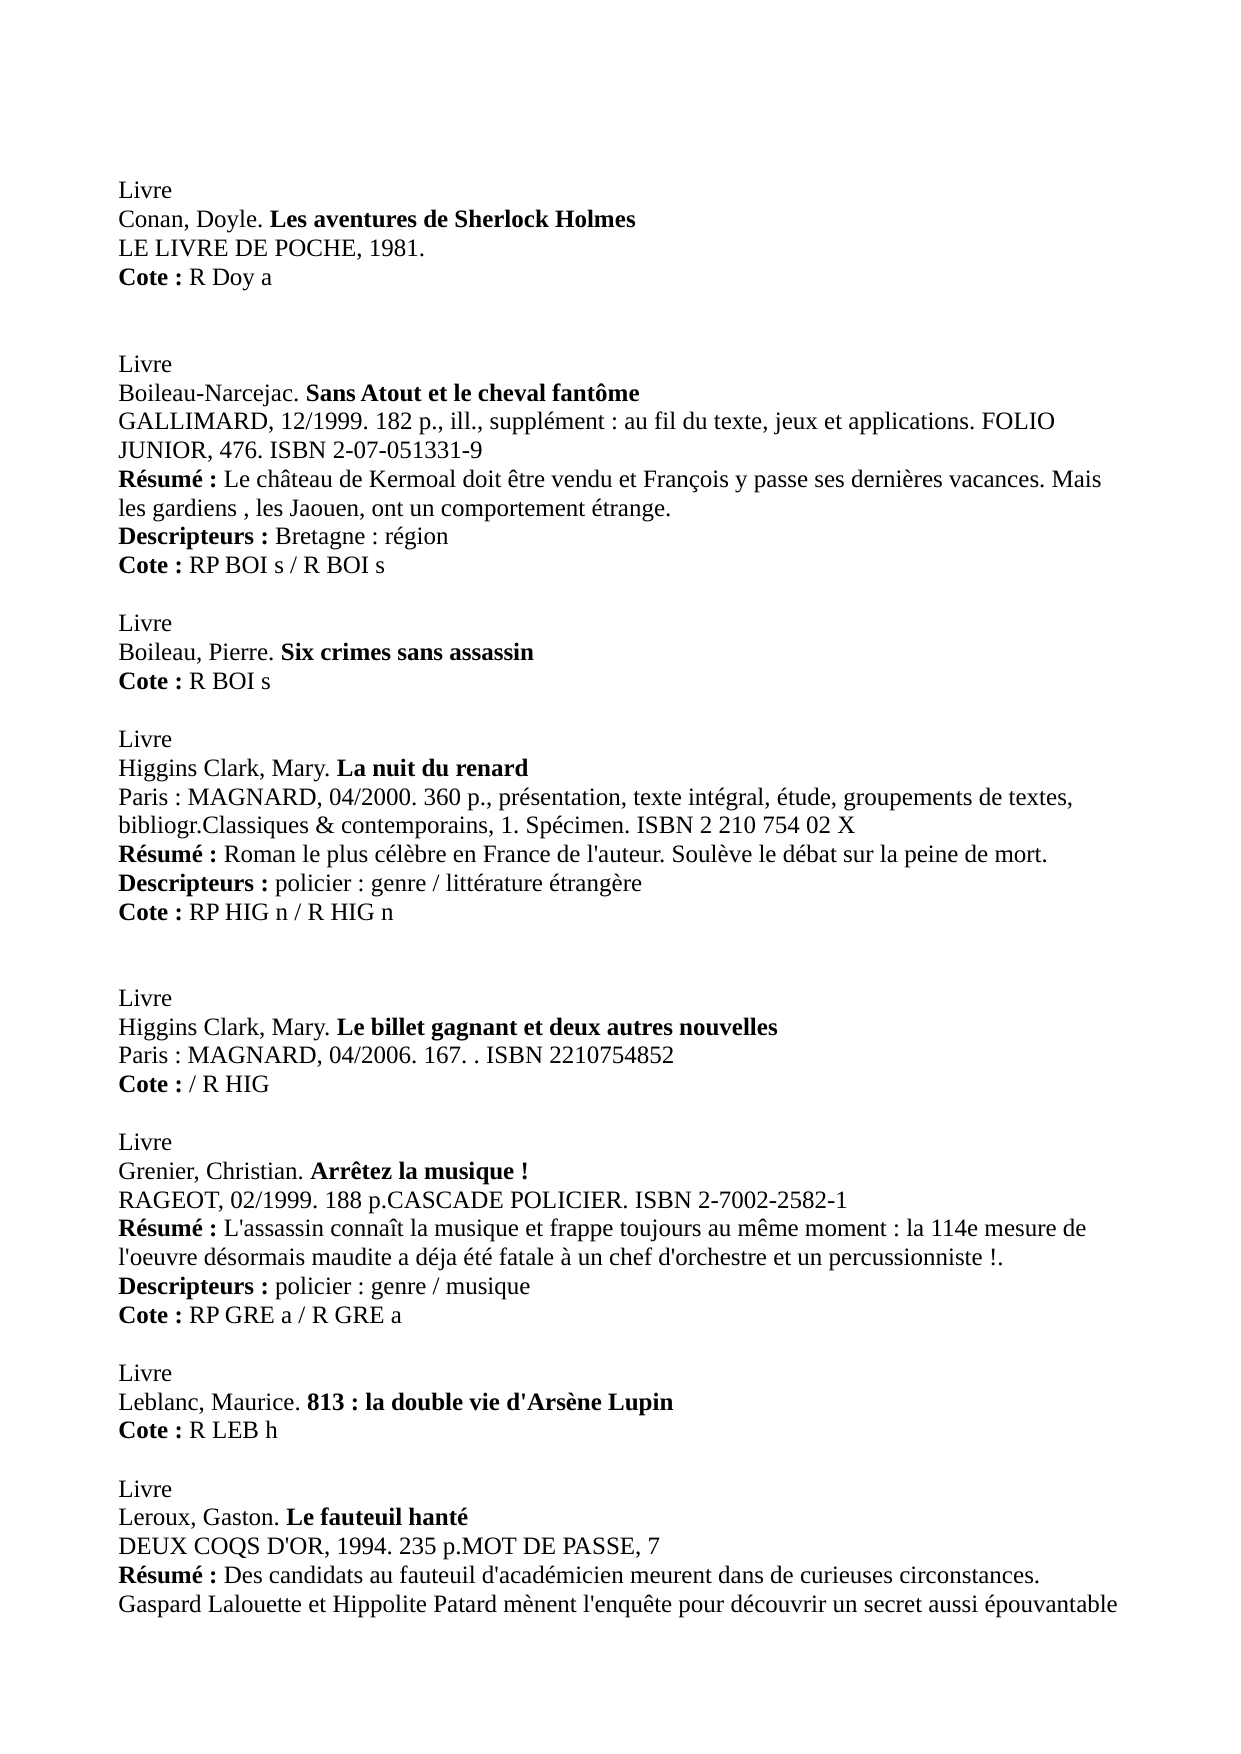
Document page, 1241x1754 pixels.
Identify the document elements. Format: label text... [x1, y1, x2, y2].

text Livre Leroux, Gaston. Le fauteuil hanté DEUX COQS D'OR, 1994. 235 p.MOT DE PASSE, 7 Résumé : Des candidats au fauteuil d'académicien meurent dans de curieuses circonstances. Gaspard Lalouette et Hippolite Patard mènent l'enquête pour découvrir un secret aussi épouvantable [118, 1474, 1122, 1617]
text Livre Leblanc, Maurice. 813 : la double vie d'Arsène Lupin Cote : R LEB h [118, 1358, 1122, 1444]
text Livre Conan, Doyle. Les aventures de Sherlock Holmes LE LIVRE DE POCHE, 1981. Cote : R Doy a [118, 118, 1122, 319]
text Livre Higgins Clark, Mary. La nuit du renard Paris : MAGNARD, 04/2000. 360 p., présentation, texte intégral, étude, groupements de textes, bibliogr.Classiques & contemporains, 1. Spécimen. ISBN 2 210 754 02 X Résumé : Roman le plus célèbre en France de l'auteur. Soulève le débat sur la peine de mort. Descripteurs : policier : genre / littérature étrangère Cote : RP HIG n / R HIG n Livre Higgins Clark, Mary. Le billet gagnant et deux autres nouvelles Paris : MAGNARD, 04/2006. 167. . ISBN 2210754852 Cote : / R HIG [118, 724, 1122, 1098]
text Livre Boileau-Narcejac. Sans Atout et le cheval fantôme GALLIMARD, 12/1999. 182 p., ill., supplément : au fil du texte, jeux et applications. FOLIO JUNIOR, 476. ISBN 2-07-051331-9 Résumé : Le château de Kermoal doit être vendu et François y passe ses dernières vacances. Mais les gardiens , les Jaouen, ont un comportement étrange. Descripteurs : Bretagne : région Cote : RP BOI s / R BOI s [118, 349, 1122, 579]
text Livre Boileau, Pierre. Six crimes sans assassin Cote : R BOI s [118, 608, 1122, 694]
text Livre Grenier, Christian. Arrêtez la musique ! RAGEOT, 02/1999. 188 p.CASCADE POLICIER. ISBN 2-7002-2582-1 Résumé : L'assassin connaît la musique et frappe toujours au même moment : la 114e mesure de l'oeuvre désormais maudite a déja été fatale à un chef d'orchestre et un percussionniste !. Descripteurs : policier : genre / musique Cote : RP GRE a / R GRE a [118, 1127, 1122, 1328]
